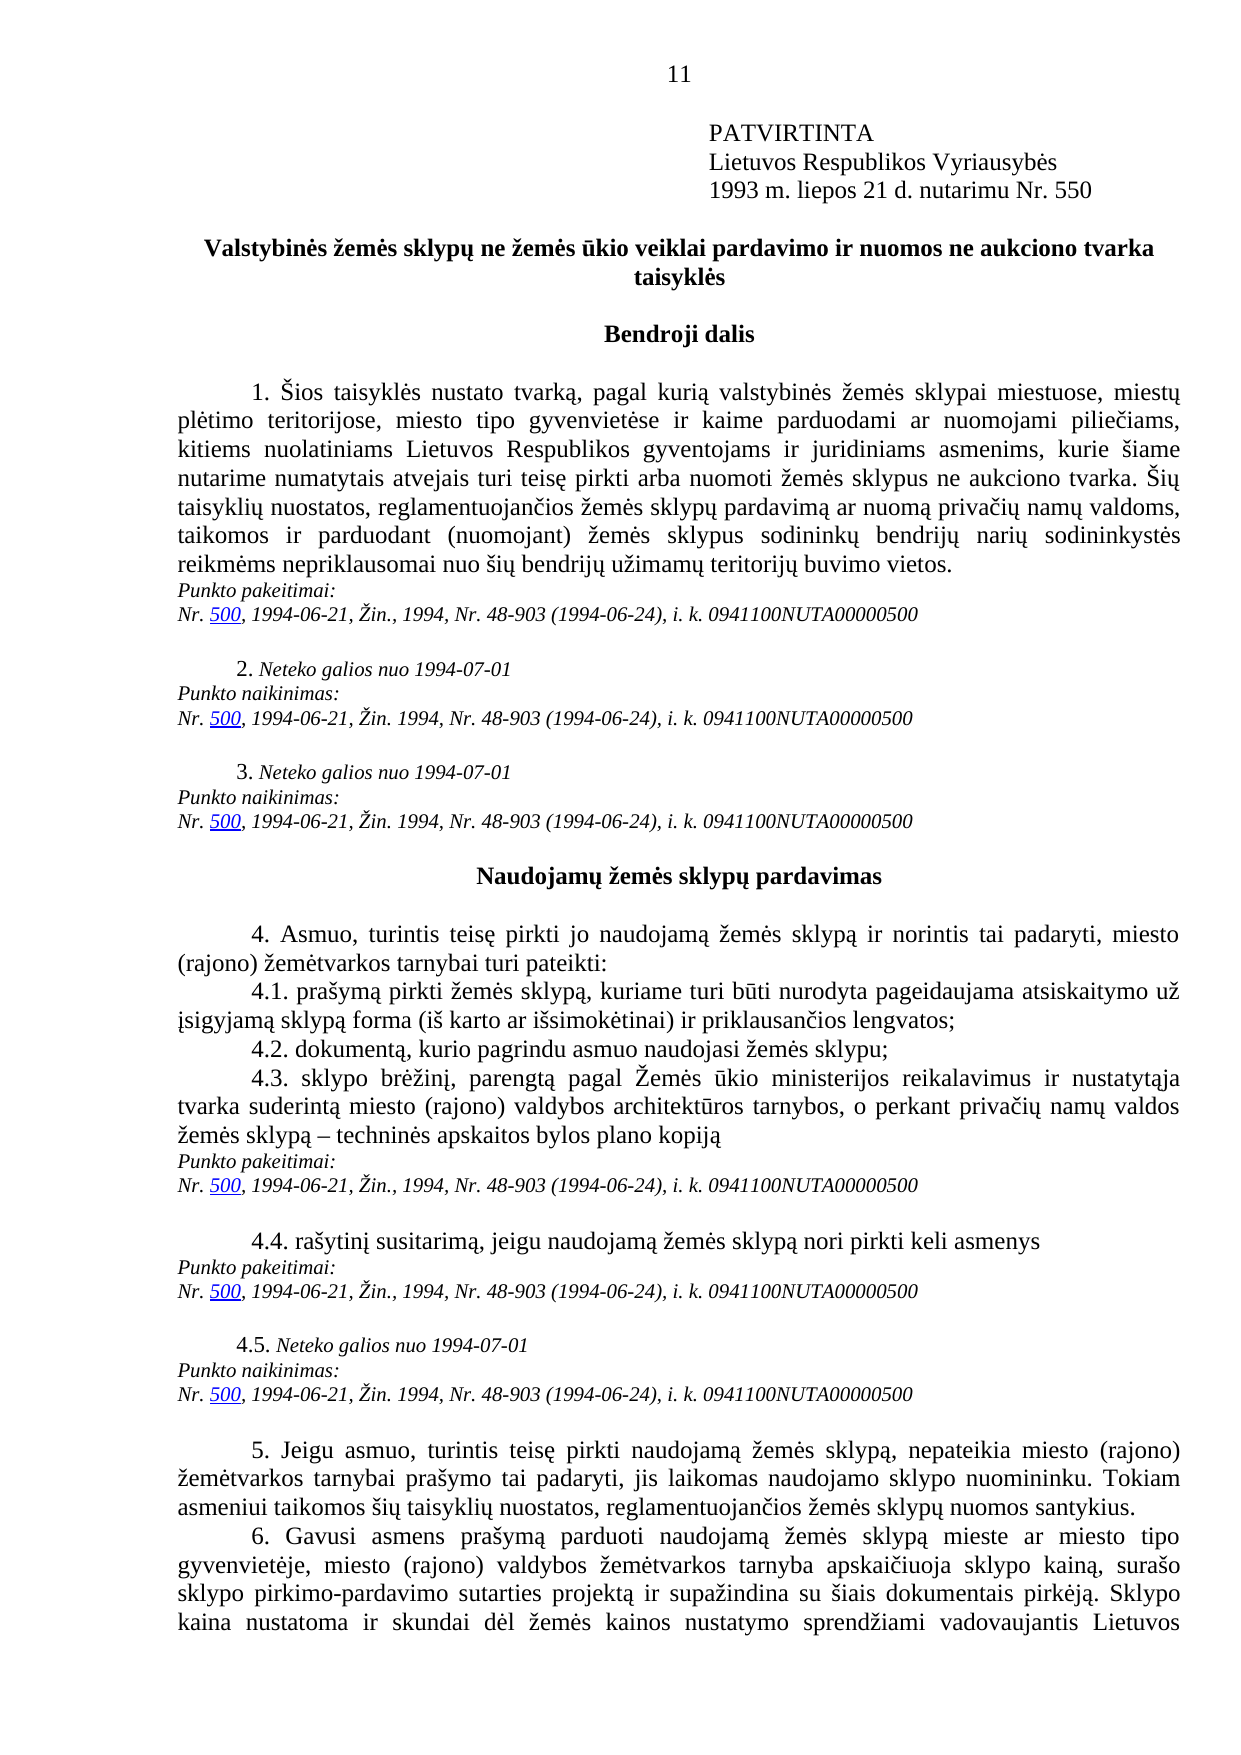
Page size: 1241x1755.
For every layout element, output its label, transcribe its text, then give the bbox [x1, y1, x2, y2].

text 1. Šios taisyklės nustato tvarką, pagal kurią valstybinės žemės sklypai miestuose, miestų plėtimo teritorijose, miesto tipo gyvenvietėse ir kaime parduodami ar nuomojami piliečiams, kitiems nuolatiniams Lietuvos Respublikos gyventojams ir juridiniams asmenims, kurie šiame nutarime numatytais atvejais turi teisę pirkti arba nuomoti žemės sklypus ne aukciono tvarka. Šių taisyklių nuostatos, reglamentuojančios žemės sklypų pardavimą ar nuomą privačių namų valdoms, taikomos ir parduodant (nuomojant) žemės sklypus sodininkų bendrijų narių sodininkystės reikmėms nepriklausomai nuo šių bendrijų užimamų teritorijų buvimo vietos. [177, 377, 1181, 578]
text 1993 m. liepos 21 d. nutarimu Nr. 550 [177, 176, 1181, 204]
text 4.4. rašytinį susitarimą, jeigu naudojamą žemės sklypą nori pirkti keli asmenys [177, 1226, 1181, 1254]
text Naudojamų žemės sklypų pardavimas [177, 861, 1181, 890]
text 3. Neteko galios nuo 1994-07-01 [177, 758, 1181, 784]
text Nr. 500, 1994-06-21, Žin., 1994, Nr. 48-903 (1994-06-24), i. k. 0941100NUTA00000500 [177, 1173, 1181, 1197]
text 4.1. prašymą pirkti žemės sklypą, kuriame turi būti nurodyta pageidaujama atsiskaitymo už įsigyjamą sklypą forma (iš karto ar išsimokėtinai) ir priklausančios lengvatos; [177, 976, 1181, 1034]
text Punkto pakeitimai: [177, 1149, 1181, 1173]
text Punkto naikinimas: [177, 1358, 1181, 1382]
text Punkto pakeitimai: [177, 1254, 1181, 1279]
text 2. Neteko galios nuo 1994-07-01 [177, 655, 1181, 681]
text Nr. 500, 1994-06-21, Žin. 1994, Nr. 48-903 (1994-06-24), i. k. 0941100NUTA00000500 [177, 809, 1181, 833]
text Punkto naikinimas: [177, 784, 1181, 809]
text Bendroji dalis [177, 319, 1181, 348]
text 5. Jeigu asmuo, turintis teisę pirkti naudojamą žemės sklypą, nepateikia miesto (rajono) žemėtvarkos tarnybai prašymo tai padaryti, jis laikomas naudojamo sklypo nuomininku. Tokiam asmeniui taikomos šių taisyklių nuostatos, reglamentuojančios žemės sklypų nuomos santykius. [177, 1435, 1181, 1521]
text 6. Gavusi asmens prašymą parduoti naudojamą žemės sklypą mieste ar miesto tipo gyvenvietėje, miesto (rajono) valdybos žemėtvarkos tarnyba apskaičiuoja sklypo kainą, surašo sklypo pirkimo-pardavimo sutarties projektą ir supažindina su šiais dokumentais pirkėją. Sklypo kaina nustatoma ir skundai dėl žemės kainos nustatymo sprendžiami vadovaujantis Lietuvos [177, 1521, 1181, 1636]
text PATVIRTINTA [709, 118, 1181, 147]
text Nr. 500, 1994-06-21, Žin. 1994, Nr. 48-903 (1994-06-24), i. k. 0941100NUTA00000500 [177, 705, 1181, 729]
text Punkto naikinimas: [177, 681, 1181, 705]
text Nr. 500, 1994-06-21, Žin. 1994, Nr. 48-903 (1994-06-24), i. k. 0941100NUTA00000500 [177, 1382, 1181, 1406]
text Nr. 500, 1994-06-21, Žin., 1994, Nr. 48-903 (1994-06-24), i. k. 0941100NUTA00000500 [177, 1279, 1181, 1303]
text 4.2. dokumentą, kurio pagrindu asmuo naudojasi žemės sklypu; [177, 1034, 1181, 1063]
text Punkto pakeitimai: [177, 578, 1181, 602]
text Lietuvos Respublikos Vyriausybės [177, 147, 1181, 176]
text Valstybinės žemės sklypų ne žemės ūkio veiklai pardavimo ir nuomos ne aukciono tvarka taisyklės [177, 233, 1181, 291]
text 4.5. Neteko galios nuo 1994-07-01 [177, 1331, 1181, 1358]
text 4. Asmuo, turintis teisę pirkti jo naudojamą žemės sklypą ir norintis tai padaryti, miesto (rajono) žemėtvarkos tarnybai turi pateikti: [177, 919, 1181, 976]
text 4.3. sklypo brėžinį, parengtą pagal Žemės ūkio ministerijos reikalavimus ir nustatytąja tvarka suderintą miesto (rajono) valdybos architektūros tarnybos, o perkant privačių namų valdos žemės sklypą – techninės apskaitos bylos plano kopiją [177, 1063, 1181, 1149]
text Nr. 500, 1994-06-21, Žin., 1994, Nr. 48-903 (1994-06-24), i. k. 0941100NUTA00000500 [177, 602, 1181, 626]
